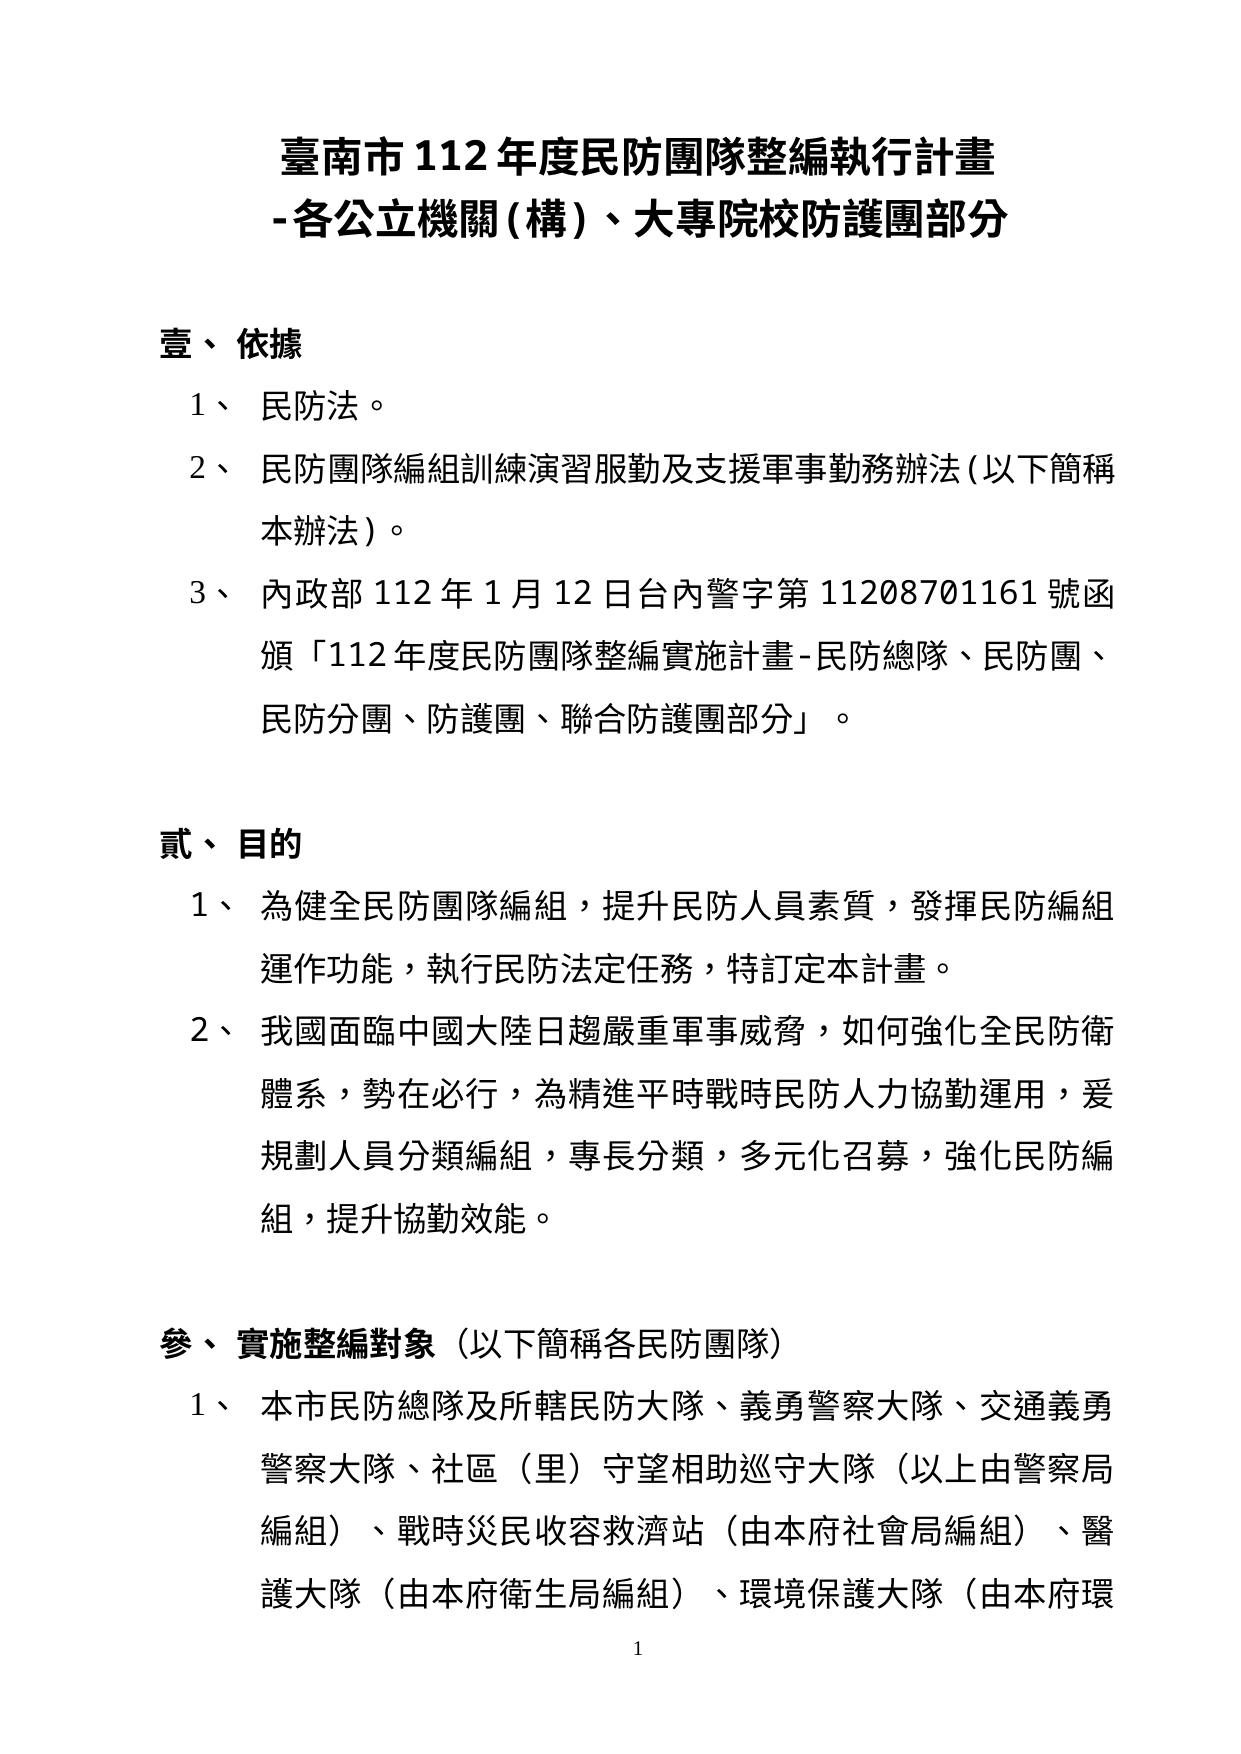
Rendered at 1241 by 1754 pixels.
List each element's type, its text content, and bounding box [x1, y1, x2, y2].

list 民防團隊編組訓練演習服勤及支援軍事勤務辦法(以下簡稱本辦法)。 [189, 425, 1116, 550]
list 依據 [159, 300, 1116, 362]
list 民防法。 [189, 362, 1116, 425]
list 目的 [159, 800, 1116, 862]
list 我國面臨中國大陸日趨嚴重軍事威脅，如何強化全民防衛體系，勢在必行，為精進平時戰時民防人力協勤運用，爰規劃人員分類編組，專長分類，多元化召募，強化民防編組，提升協勤效能。 [189, 987, 1116, 1237]
list 本市民防總隊及所轄民防大隊、義勇警察大隊、交通義勇警察大隊、社區（里）守望相助巡守大隊（以上由警察局編組）、戰時災民收容救濟站（由本府社會局編組）、醫護大隊（由本府衛生局編組）、環境保護大隊（由本府環 [189, 1362, 1116, 1612]
list 為健全民防團隊編組，提升民防人員素質，發揮民防編組運作功能，執行民防法定任務，特訂定本計畫。 [189, 862, 1116, 987]
list 內政部112年1月12日台內警字第11208701161號函頒「112年度民防團隊整編實施計畫-民防總隊、民防團、民防分團、防護團、聯合防護團部分」。 [189, 550, 1116, 737]
text -各公立機關(構)、大專院校防護團部分 [159, 175, 1116, 237]
list 實施整編對象（以下簡稱各民防團隊） [159, 1300, 1116, 1362]
text 臺南市112年度民防團隊整編執行計畫 [159, 112, 1116, 175]
